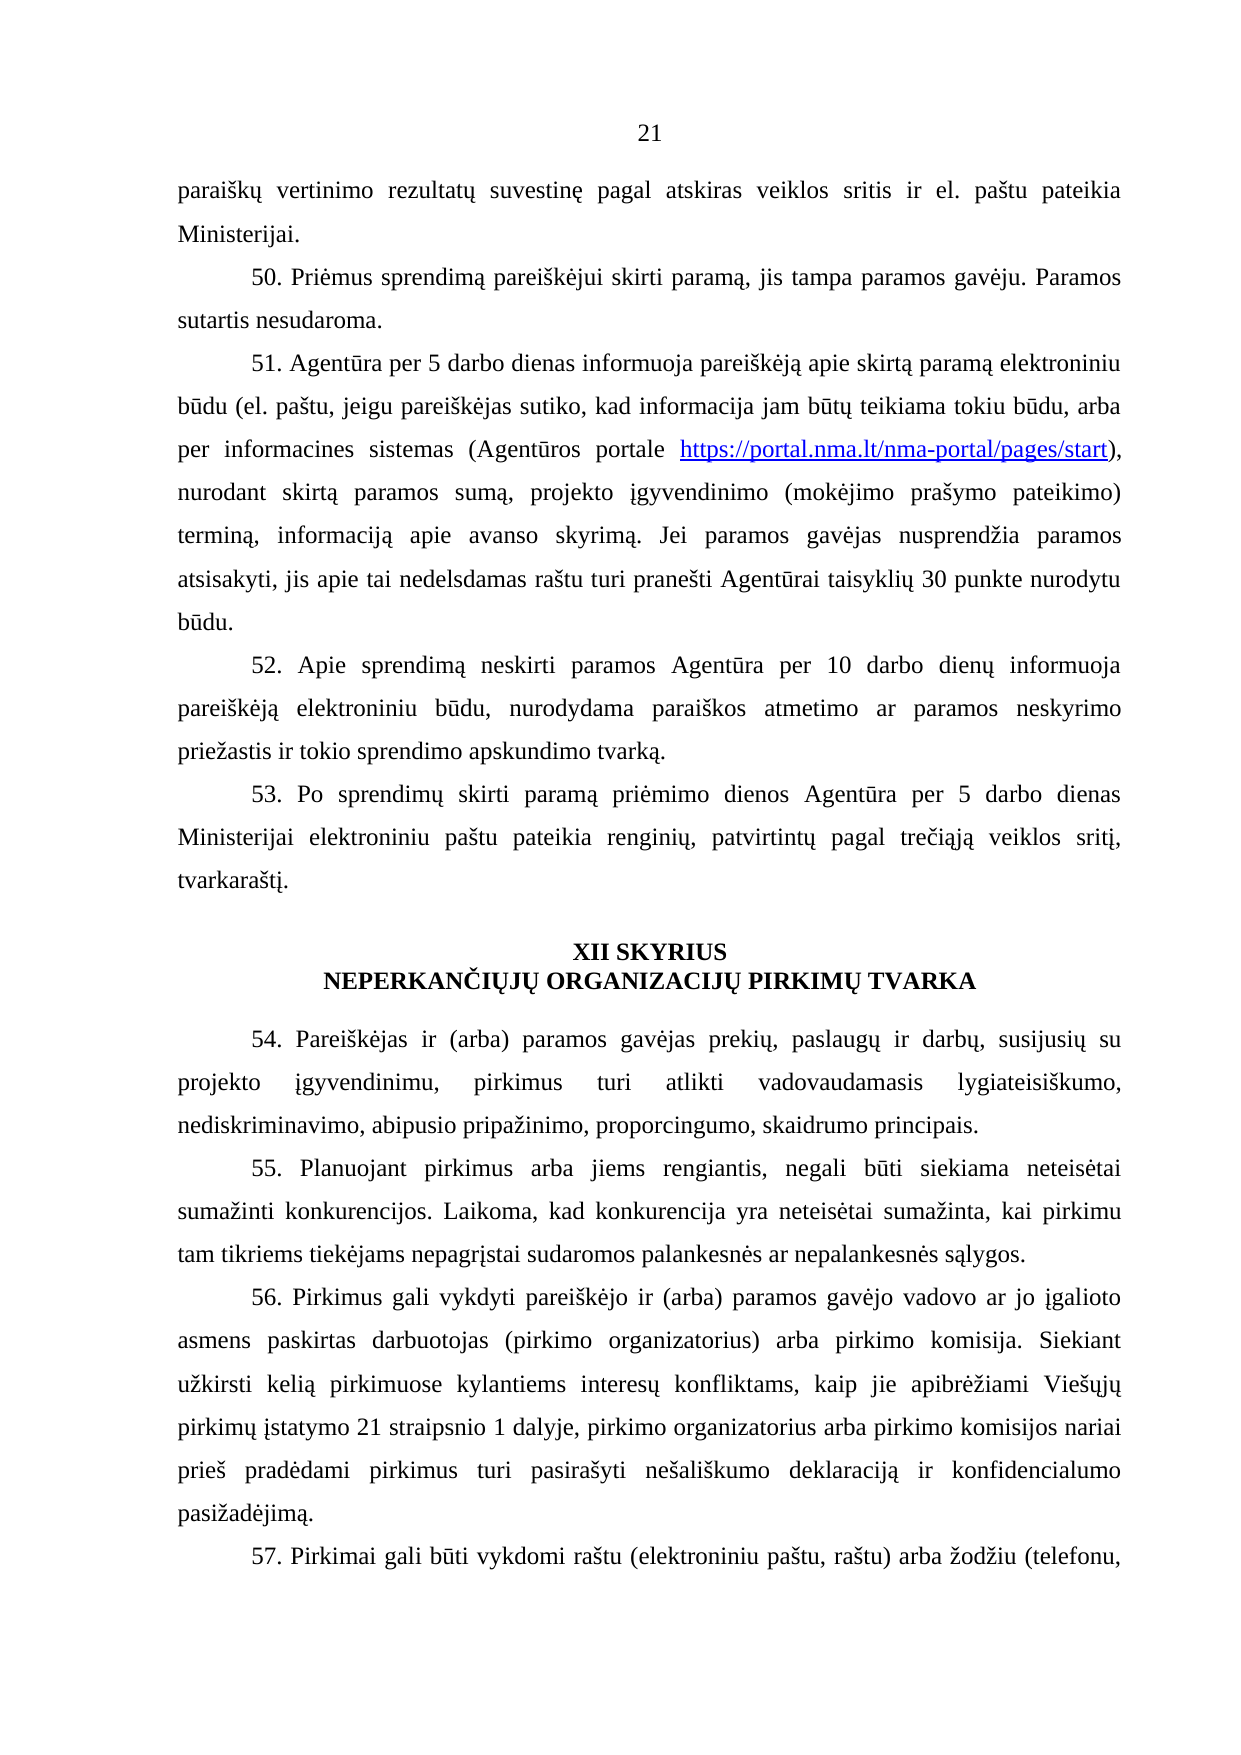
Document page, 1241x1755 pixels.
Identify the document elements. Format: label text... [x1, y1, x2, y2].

text 52. Apie sprendimą neskirti paramos Agentūra per 10 darbo dienų informuoja pareiškėją elektroniniu būdu, nurodydama paraiškos atmetimo ar paramos neskyrimo priežastis ir tokio sprendimo apskundimo tvarką. [177, 650, 1122, 765]
text 57. Pirkimai gali būti vykdomi raštu (elektroniniu paštu, raštu) arba žodžiu (telefonu, [177, 1541, 1122, 1570]
text 56. Pirkimus gali vykdyti pareiškėjo ir (arba) paramos gavėjo vadovo ar jo įgalioto asmens paskirtas darbuotojas (pirkimo organizatorius) arba pirkimo komisija. Siekiant užkirsti kelią pirkimuose kylantiems interesų konfliktams, kaip jie apibrėžiami Viešųjų pirkimų įstatymo 21 straipsnio 1 dalyje, pirkimo organizatorius arba pirkimo komisijos nariai prieš pradėdami pirkimus turi pasirašyti nešališkumo deklaraciją ir konfidencialumo pasižadėjimą. [177, 1282, 1122, 1527]
text XII SKYRIUS [177, 937, 1122, 966]
text NEPERKANČIŲJŲ ORGANIZACIJŲ PIRKIMŲ TVARKA [177, 966, 1122, 995]
text 50. Priėmus sprendimą pareiškėjui skirti paramą, jis tampa paramos gavėju. Paramos sutartis nesudaroma. [177, 262, 1122, 334]
text 55. Planuojant pirkimus arba jiems rengiantis, negali būti siekiama neteisėtai sumažinti konkurencijos. Laikoma, kad konkurencija yra neteisėtai sumažinta, kai pirkimu tam tikriems tiekėjams nepagrįstai sudaromos palankesnės ar nepalankesnės sąlygos. [177, 1153, 1122, 1268]
text paraiškų vertinimo rezultatų suvestinę pagal atskiras veiklos sritis ir el. paštu pateikia Ministerijai. [177, 176, 1122, 247]
text 53. Po sprendimų skirti paramą priėmimo dienos Agentūra per 5 darbo dienas Ministerijai elektroniniu paštu pateikia renginių, patvirtintų pagal trečiąją veiklos sritį, tvarkaraštį. [177, 779, 1122, 894]
text 54. Pareiškėjas ir (arba) paramos gavėjas prekių, paslaugų ir darbų, susijusių su projekto įgyvendinimu, pirkimus turi atlikti vadovaudamasis lygiateisiškumo, nediskriminavimo, abipusio pripažinimo, proporcingumo, skaidrumo principais. [177, 1024, 1122, 1139]
text 51. Agentūra per 5 darbo dienas informuoja pareiškėją apie skirtą paramą elektroniniu būdu (el. paštu, jeigu pareiškėjas sutiko, kad informacija jam būtų teikiama tokiu būdu, arba per informacines sistemas (Agentūros portale https://portal.nma.lt/nma-portal/pages/start), nurodant skirtą paramos sumą, projekto įgyvendinimo (mokėjimo prašymo pateikimo) terminą, informaciją apie avanso skyrimą. Jei paramos gavėjas nusprendžia paramos atsisakyti, jis apie tai nedelsdamas raštu turi pranešti Agentūrai taisyklių 30 punkte nurodytu būdu. [177, 348, 1122, 636]
